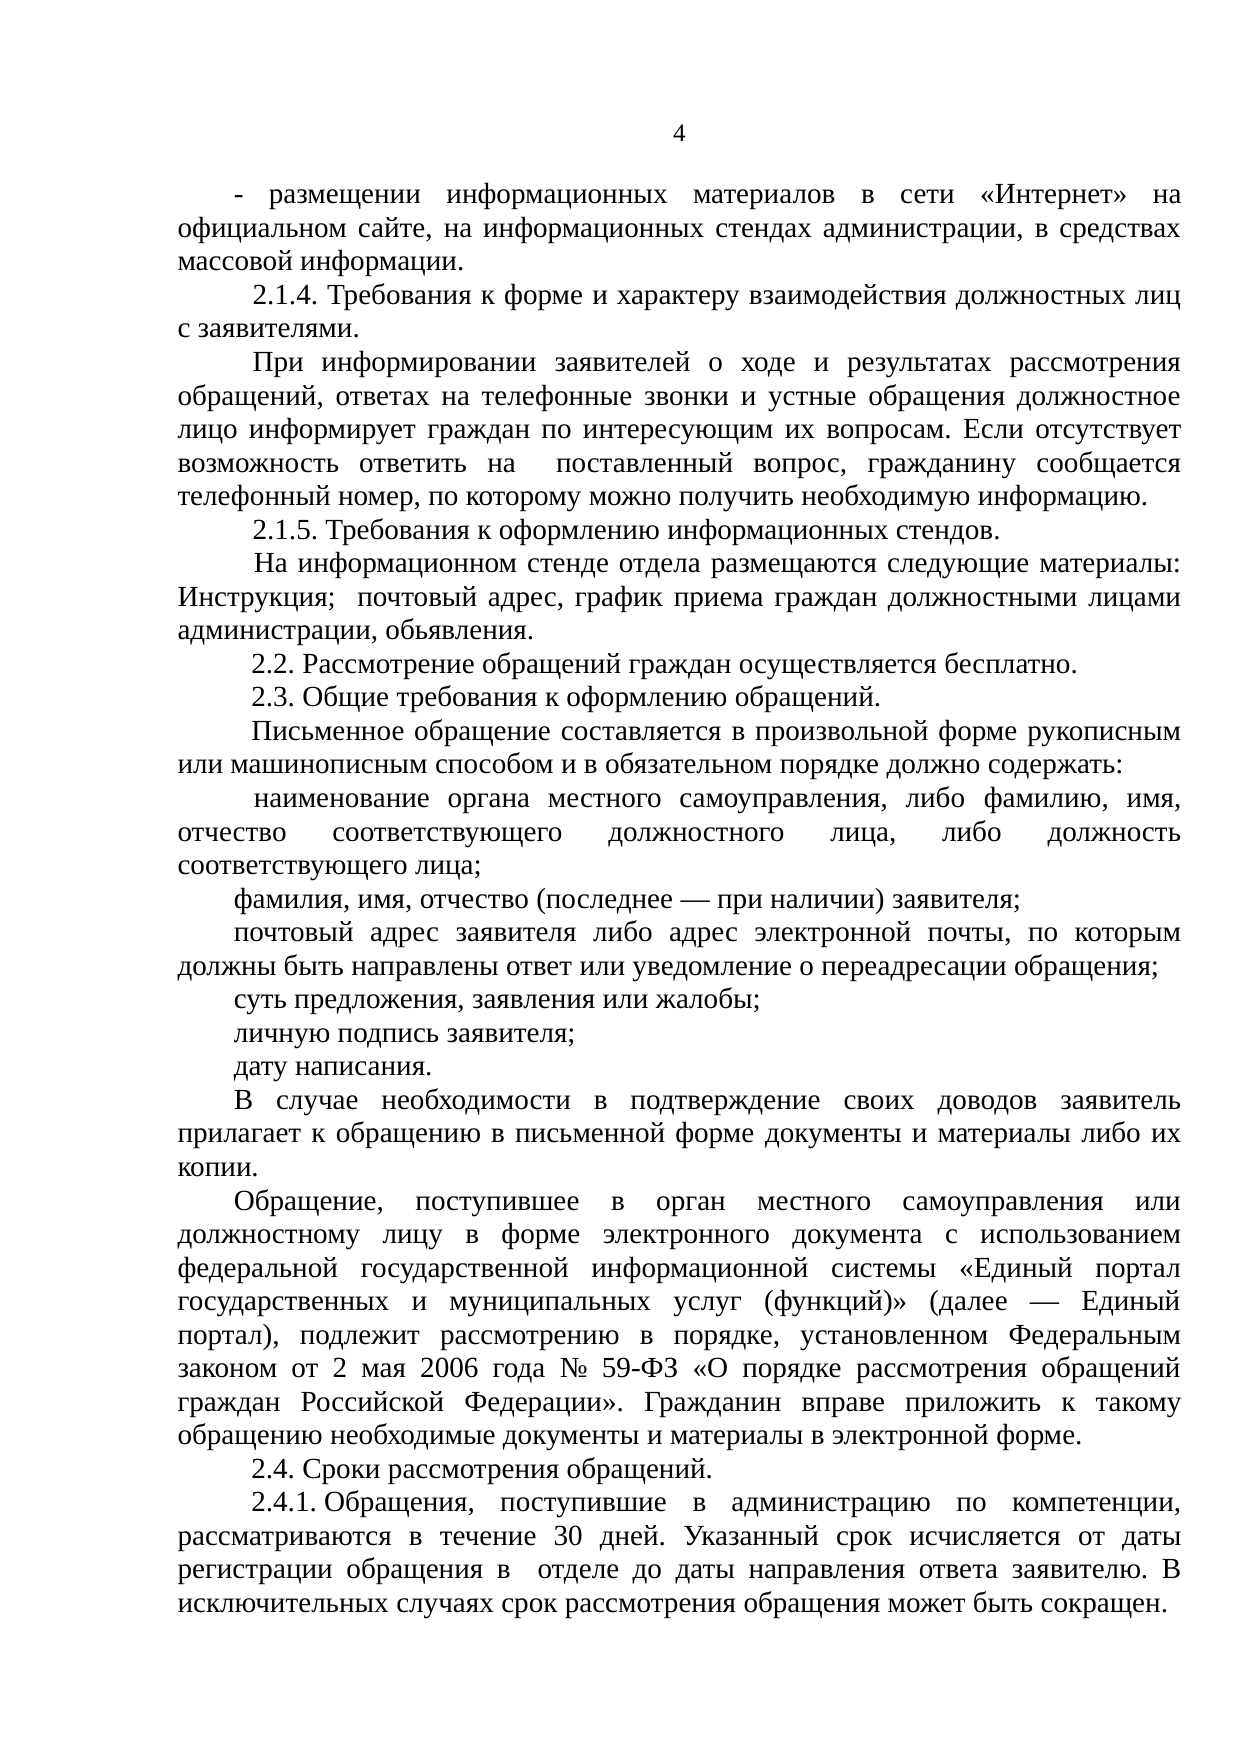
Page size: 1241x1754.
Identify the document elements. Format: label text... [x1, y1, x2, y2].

text В случае необходимости в подтверждение своих доводов заявитель прилагает к обращению в письменной форме документы и материалы либо их копии. [177, 1082, 1181, 1183]
text При информировании заявителей о ходе и результатах рассмотрения обращений, ответах на телефонные звонки и устные обращения должностное лицо информирует граждан по интересующим их вопросам. Если отсутствует возможность ответить на поставленный вопрос, гражданину сообщается телефонный номер, по которому можно получить необходимую информацию. [177, 344, 1181, 512]
text фамилия, имя, отчество (последнее — при наличии) заявителя; [177, 881, 1181, 914]
text 2.4.1. Обращения, поступившие в администрацию по компетенции, рассматриваются в течение 30 дней. Указанный срок исчисляется от даты регистрации обращения в отделе до даты направления ответа заявителю. В исключительных случаях срок рассмотрения обращения может быть сокращен. [177, 1484, 1181, 1619]
text - размещении информационных материалов в сети «Интернет» на официальном сайте, на информационных стендах администрации, в средствах массовой информации. [177, 176, 1181, 277]
text личную подпись заявителя; [177, 1015, 1181, 1048]
text Обращение, поступившее в орган местного самоуправления или должностному лицу в форме электронного документа с использованием федеральной государственной информационной системы «Единый портал государственных и муниципальных услуг (функций)» (далее — Единый портал), подлежит рассмотрению в порядке, установленном Федеральным законом от 2 мая 2006 года № 59-ФЗ «О порядке рассмотрения обращений граждан Российской Федерации». Гражданин вправе приложить к такому обращению необходимые документы и материалы в электронной форме. [177, 1183, 1181, 1451]
list 2.2. Рассмотрение обращений граждан осуществляется бесплатно. [251, 646, 1181, 679]
text почтовый адрес заявителя либо адрес электронной почты, по которым должны быть направлены ответ или уведомление о переадресации обращения; [177, 914, 1181, 981]
text наименование органа местного самоуправления, либо фамилию, имя, отчество соответствующего должностного лица, либо должность соответствующего лица; [177, 780, 1181, 881]
list 2.3. Общие требования к оформлению обращений. [251, 679, 1181, 713]
text 2.1.5. Требования к оформлению информационных стендов. [177, 512, 1181, 545]
text суть предложения, заявления или жалобы; [177, 981, 1181, 1015]
text дату написания. [177, 1048, 1181, 1082]
text Письменное обращение составляется в произвольной форме рукописным или машинописным способом и в обязательном порядке должно содержать: [177, 713, 1181, 780]
text 2.4. Сроки рассмотрения обращений. [177, 1451, 1181, 1484]
text 2.1.4. Требования к форме и характеру взаимодействия должностных лиц с заявителями. [177, 277, 1181, 344]
text На информационном стенде отдела размещаются следующие материалы: Инструкция; почтовый адрес, график приема граждан должностными лицами администрации, обьявления. [177, 545, 1181, 646]
